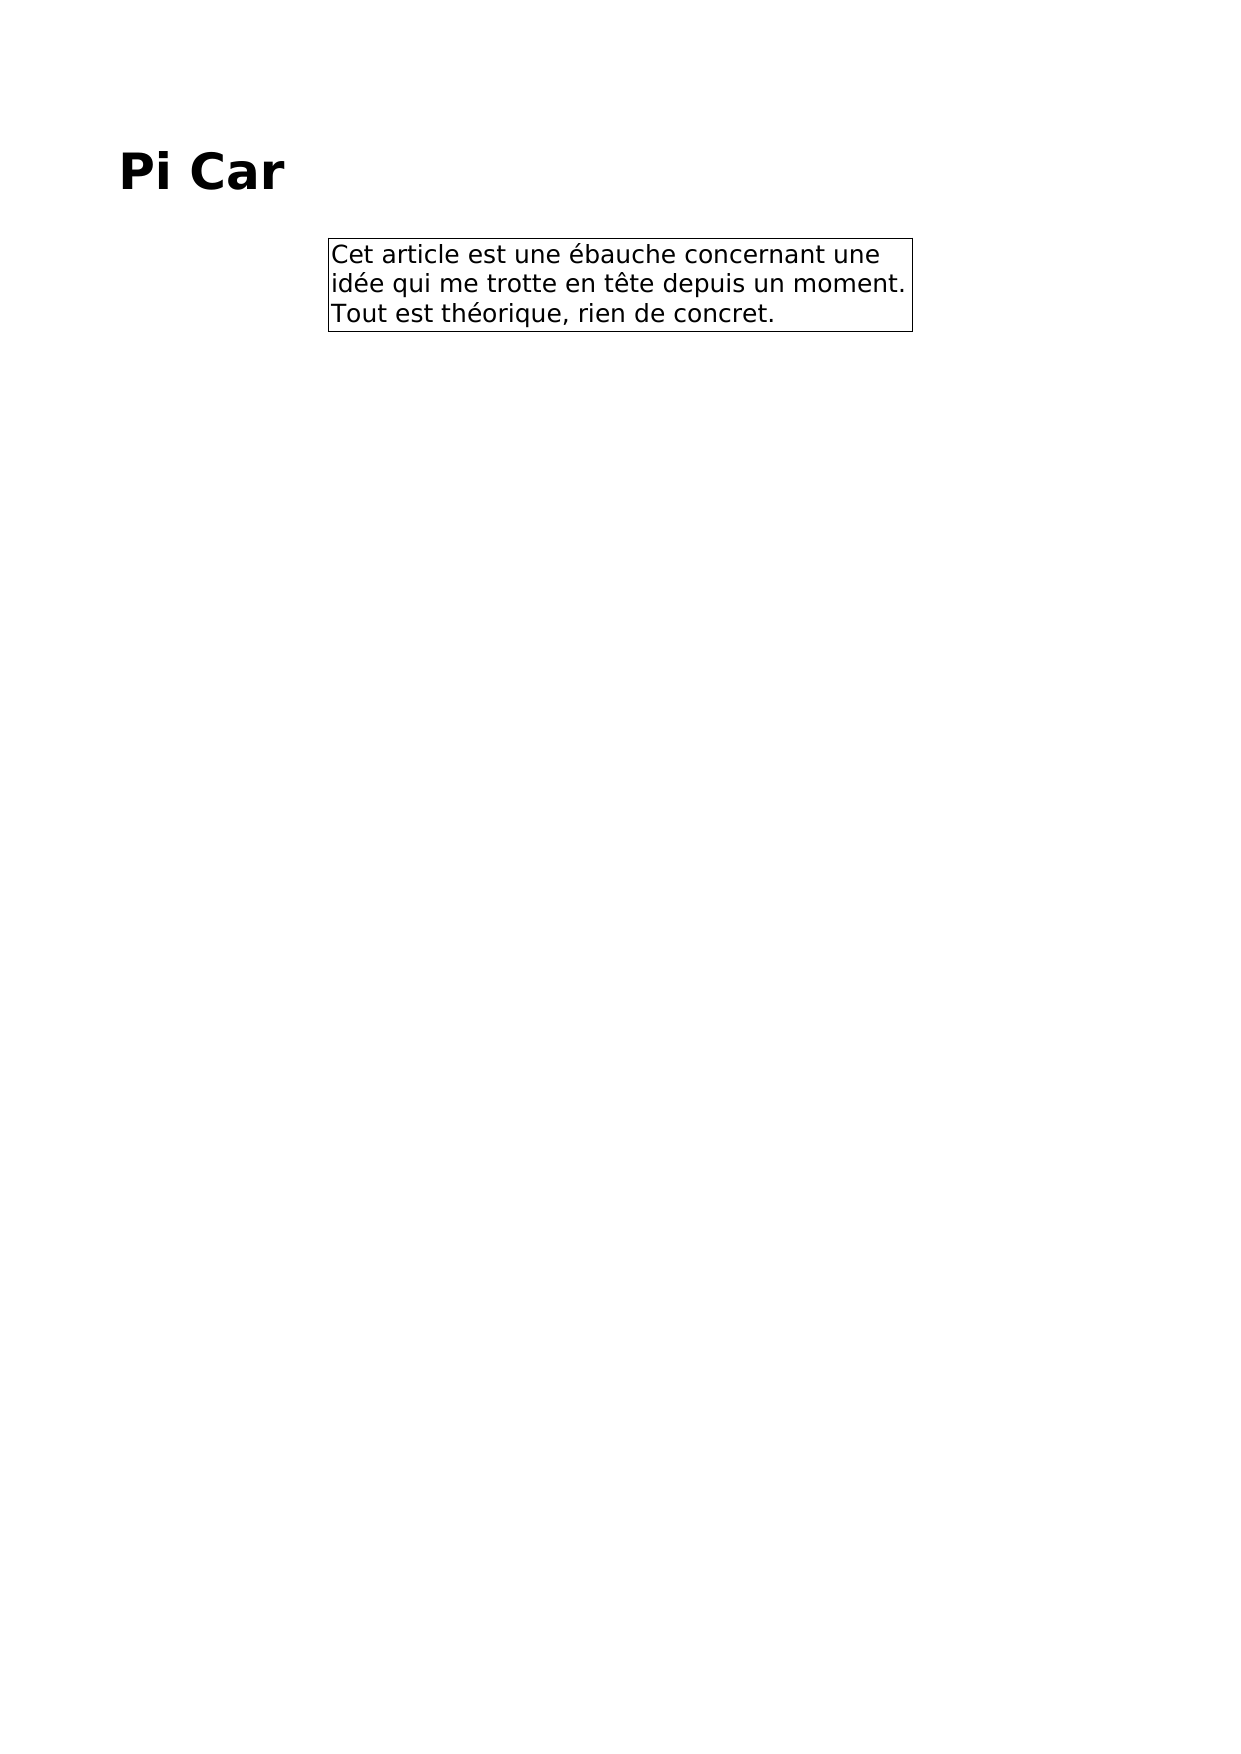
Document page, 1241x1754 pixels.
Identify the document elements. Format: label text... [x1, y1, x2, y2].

subtitle Pi Car [118, 143, 1122, 201]
table_header Cet article est une ébauche concernant une idée qui me trotte en tête depuis un moment. Tout est théorique, rien de concret. [329, 239, 912, 331]
